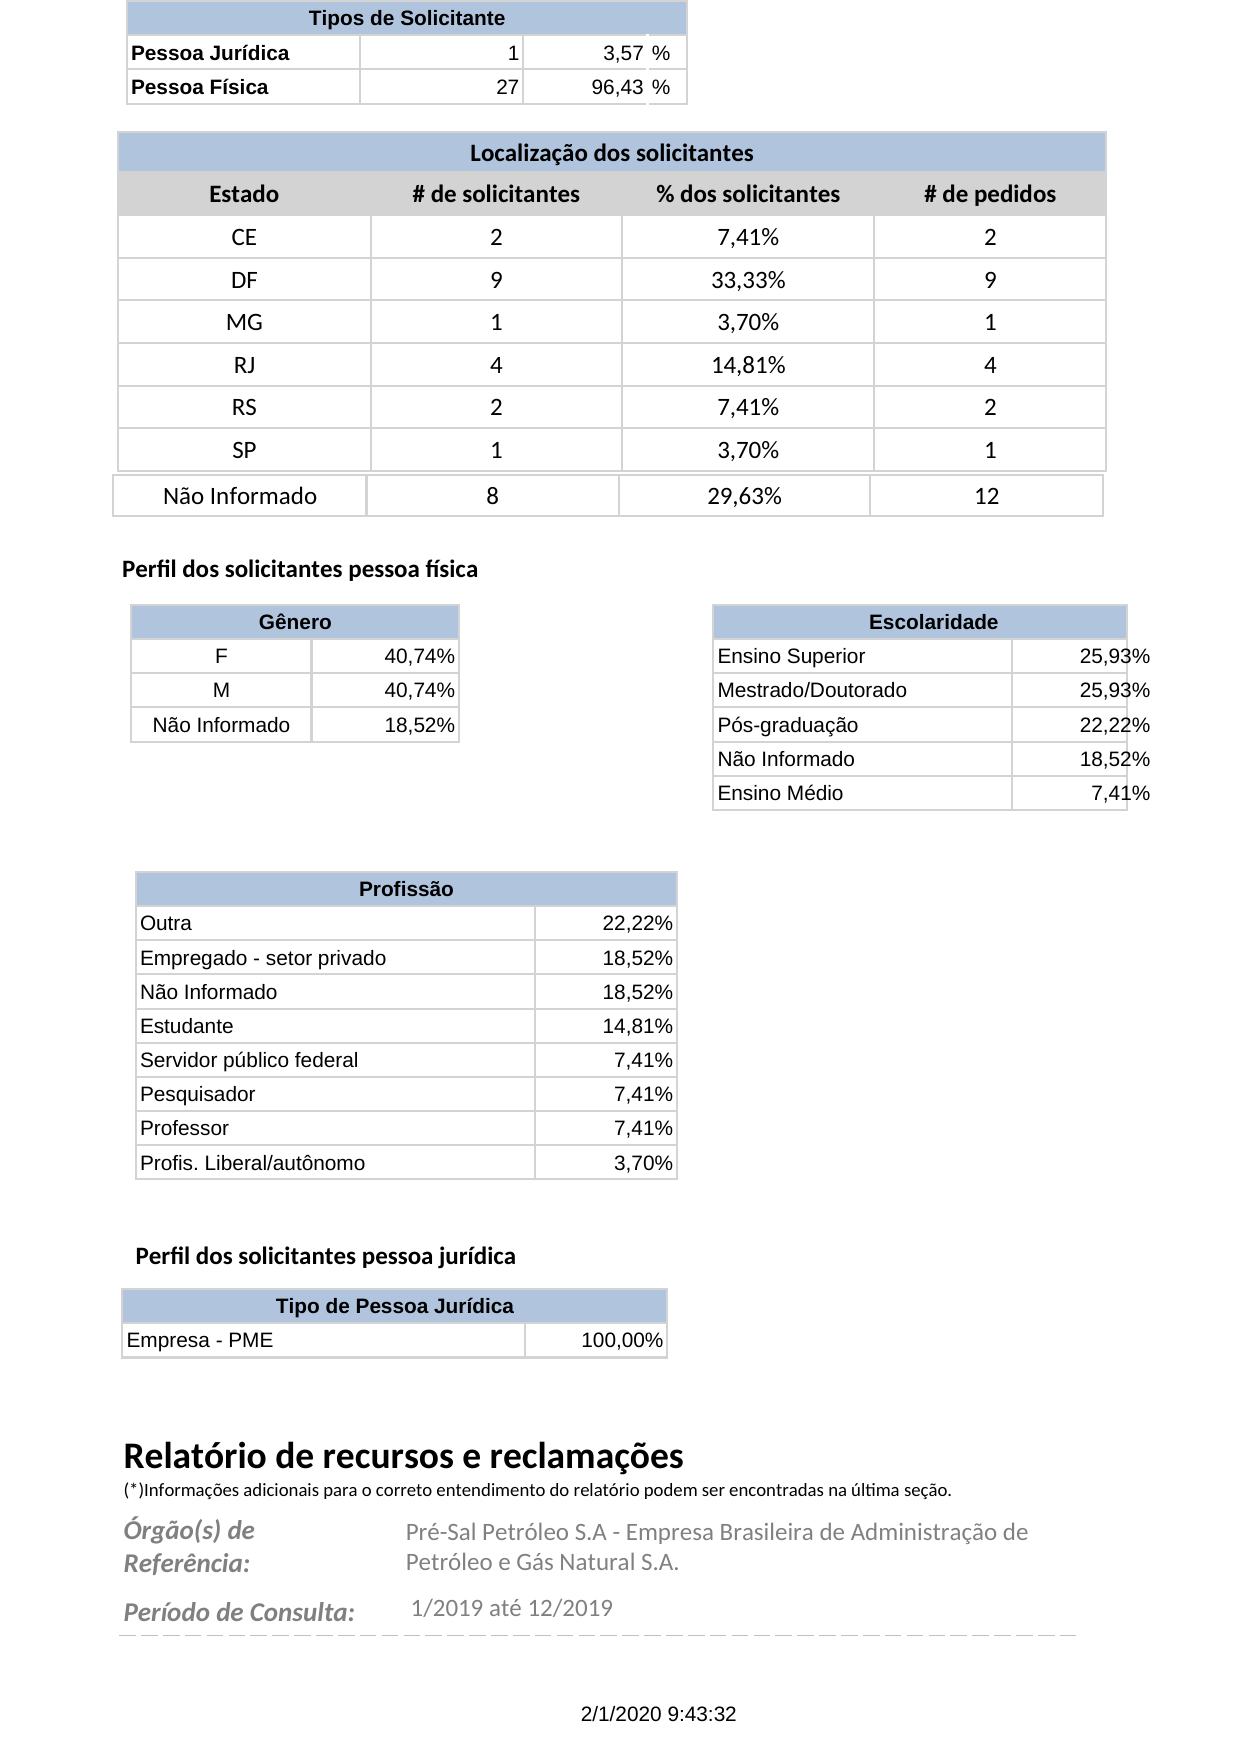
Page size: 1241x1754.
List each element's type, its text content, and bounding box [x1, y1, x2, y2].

table_cell [947, 1275, 977, 1288]
table_cell [90, 1288, 95, 1358]
table_cell 25,93% [1013, 674, 1126, 706]
table_cell [626, 1181, 632, 1236]
table_cell [1161, 0, 1171, 105]
table_cell [118, 517, 122, 549]
table_cell [1176, 743, 1189, 827]
table_cell [977, 588, 1118, 603]
table_cell [100, 871, 104, 1181]
table_cell [510, 1275, 626, 1288]
table_cell [1122, 1288, 1127, 1358]
table_cell [379, 828, 468, 871]
table_cell [81, 1424, 86, 1684]
table_cell [95, 0, 100, 105]
table_cell [1161, 1236, 1171, 1275]
table_cell [1122, 0, 1127, 105]
table_cell [90, 588, 95, 603]
table_cell [104, 588, 109, 603]
table_cell [632, 105, 713, 131]
table_cell [118, 743, 122, 827]
table_cell 18,52% [313, 708, 458, 741]
table_cell 1 [372, 429, 621, 470]
table_cell [1118, 1181, 1122, 1236]
table_cell [90, 105, 95, 131]
table_cell [947, 588, 977, 603]
table_cell [90, 828, 95, 871]
table_cell 18,52% [1013, 743, 1126, 775]
table_cell [626, 1275, 632, 1288]
table_cell [118, 604, 122, 743]
table_cell 27 [361, 70, 522, 102]
table_cell [100, 131, 104, 472]
table_cell % dos solicitantes [623, 174, 873, 214]
table_cell [113, 588, 118, 603]
table_cell [59, 1359, 81, 1424]
table_cell [104, 1359, 109, 1424]
table_cell [947, 1236, 977, 1275]
table_cell [1171, 1288, 1176, 1358]
table_cell [131, 871, 136, 1181]
table_cell [402, 1591, 406, 1627]
table_cell [821, 1359, 947, 1424]
table_cell [1127, 1359, 1161, 1424]
table_cell [1161, 1424, 1171, 1684]
table_cell [86, 604, 90, 743]
table_cell 2 [875, 216, 1105, 257]
table_cell [127, 588, 131, 603]
table_cell [127, 743, 131, 827]
table_cell [1171, 0, 1176, 105]
table_cell [109, 1236, 113, 1275]
table_cell 7,41% [623, 387, 873, 427]
table_cell [713, 549, 731, 588]
table_cell [95, 549, 100, 588]
table_cell [156, 1275, 378, 1288]
table_cell [118, 1236, 122, 1275]
table_cell [977, 871, 1118, 1181]
table_cell [156, 105, 378, 131]
table_cell [113, 828, 118, 871]
table_cell [391, 1512, 395, 1584]
table_cell [1122, 1424, 1127, 1684]
table_cell SP [119, 429, 370, 470]
table_cell [626, 604, 632, 743]
table_cell [86, 828, 90, 871]
table_cell [100, 474, 104, 517]
table_cell [713, 828, 731, 871]
table_cell [127, 871, 131, 1181]
table_cell [477, 1181, 510, 1236]
table_cell Profis. Liberal/autônomo [137, 1146, 534, 1178]
table_cell [131, 743, 136, 827]
table_cell 40,74% [313, 640, 458, 672]
table_cell [118, 871, 122, 1181]
table_cell [1176, 549, 1189, 588]
table_cell [86, 517, 90, 549]
table_cell [731, 1181, 821, 1236]
table_cell [821, 549, 947, 588]
table_cell [1161, 828, 1171, 871]
table_cell [688, 0, 731, 105]
table_cell [104, 1288, 109, 1358]
table_cell [59, 828, 81, 871]
table_cell [109, 1359, 113, 1424]
table_cell [1161, 1275, 1171, 1288]
table_cell [81, 828, 86, 871]
table_cell [821, 0, 947, 105]
table_cell [731, 105, 821, 131]
table_cell 18,52% [536, 975, 676, 1007]
table_cell [947, 1359, 977, 1424]
table_cell [100, 1359, 104, 1424]
table_cell [1161, 549, 1171, 588]
table_cell [1127, 1275, 1161, 1288]
table_cell [140, 588, 156, 603]
table_cell 7,41% [1013, 777, 1126, 809]
table_cell [1189, 1181, 1205, 1236]
table_cell [626, 828, 632, 871]
table_cell [468, 588, 472, 603]
table_cell [477, 1359, 510, 1424]
table_cell [977, 0, 1118, 105]
table_cell [104, 1181, 109, 1236]
table_cell [1176, 1288, 1189, 1358]
table_cell [1122, 517, 1127, 549]
table_cell [127, 1181, 131, 1236]
table_cell [81, 131, 86, 472]
table_cell [632, 1275, 713, 1288]
table_cell [510, 1181, 626, 1236]
table_cell [477, 743, 510, 827]
table_cell [1127, 105, 1161, 131]
table_cell [90, 1236, 95, 1275]
table_header Órgão(s) de Referência: [119, 1510, 391, 1584]
table_cell [477, 517, 510, 549]
table_header Escolaridade [714, 606, 1126, 638]
table_cell [59, 1424, 81, 1684]
table_cell [118, 1359, 122, 1424]
table_cell [122, 517, 127, 549]
table_cell 25,93% [1013, 640, 1126, 672]
table_cell RS [119, 387, 370, 427]
table_cell [59, 871, 81, 1181]
table_header [90, 1428, 119, 1507]
table_cell [477, 828, 510, 871]
table_cell [59, 105, 81, 131]
table_cell [1176, 1275, 1189, 1288]
table_cell [821, 828, 947, 871]
table_cell Pós-graduação [714, 708, 1011, 741]
table_cell 3,57 [524, 36, 646, 68]
table_cell [140, 1359, 156, 1424]
table_cell Não Informado [132, 708, 310, 741]
table_header [86, 1424, 1079, 1684]
table_cell [131, 1181, 136, 1236]
table_cell M [132, 674, 310, 706]
table_cell Outra [137, 907, 534, 939]
table_cell [713, 871, 731, 1181]
table_header 1/2019 até 12/2019 [406, 1589, 1058, 1627]
table_cell [1171, 604, 1176, 743]
table_cell [1171, 828, 1176, 871]
table_cell [127, 105, 131, 131]
table_cell [1171, 743, 1176, 827]
table_cell [113, 871, 118, 1181]
table_cell [1059, 1512, 1079, 1584]
table_cell [731, 1288, 821, 1358]
table_header Localização dos solicitantes [119, 133, 1105, 171]
table_cell [104, 474, 109, 517]
table_cell [59, 549, 81, 588]
table_cell [1176, 828, 1189, 871]
table_cell 2 [372, 387, 621, 427]
table_cell [821, 1275, 947, 1288]
table_cell [1161, 517, 1171, 549]
table_cell [626, 1359, 632, 1424]
table_cell [122, 1275, 127, 1288]
table_cell [156, 828, 378, 871]
table_cell 4 [875, 344, 1105, 384]
table_cell Estudante [137, 1010, 534, 1042]
table_cell 2 [875, 387, 1105, 427]
table_header 8 [368, 476, 618, 515]
table_cell [1189, 549, 1205, 588]
table_cell [95, 588, 100, 603]
table_cell [81, 871, 86, 1181]
table_cell [118, 0, 122, 105]
table_cell [109, 549, 113, 588]
table_cell # de pedidos [875, 174, 1105, 214]
table_header Perfil dos solicitantes pessoa jurídica [131, 1236, 586, 1275]
table_cell [1171, 1359, 1176, 1424]
table_cell [821, 1236, 947, 1275]
table_cell [1118, 1236, 1122, 1275]
table_cell [1127, 1288, 1161, 1358]
table_cell [86, 1359, 90, 1424]
table_cell [1118, 1288, 1122, 1358]
table_cell [95, 871, 100, 1181]
table_cell [947, 105, 977, 131]
table_cell 96,43 [524, 70, 646, 102]
table_cell [626, 743, 632, 827]
table_cell [731, 1236, 821, 1275]
table_cell [100, 0, 104, 105]
table_cell [127, 828, 131, 871]
table_cell Não Informado [137, 975, 534, 1007]
table_cell [1189, 474, 1205, 517]
table_cell [1189, 604, 1205, 743]
table_cell 14,81% [536, 1010, 676, 1042]
table_cell [1161, 474, 1171, 517]
table_cell [100, 517, 104, 549]
table_cell [510, 604, 626, 743]
table_cell [95, 604, 100, 743]
table_cell [136, 1181, 140, 1236]
table_header Gênero [132, 606, 458, 638]
table_cell [1127, 871, 1161, 1181]
table_cell [109, 131, 113, 472]
table_cell [81, 743, 86, 827]
table_cell [109, 743, 113, 827]
table_cell [468, 1359, 472, 1424]
table_cell [95, 1275, 100, 1288]
table_cell 1 [372, 301, 621, 342]
table_cell [713, 1359, 731, 1424]
table_cell [86, 1236, 90, 1275]
table_cell [104, 871, 109, 1181]
table_cell [104, 1236, 109, 1275]
table_cell [468, 1181, 472, 1236]
table_cell 2 [372, 216, 621, 257]
table_cell [821, 105, 947, 131]
table_cell [947, 1288, 977, 1358]
table_cell [821, 871, 947, 1181]
table_cell 1 [875, 429, 1105, 470]
table_cell [473, 743, 477, 827]
table_cell [1189, 1359, 1205, 1424]
table_cell [81, 1236, 86, 1275]
table_cell [477, 105, 510, 131]
table_cell [510, 1359, 626, 1424]
table_cell [122, 828, 127, 871]
table_cell [1118, 871, 1122, 1181]
table_header Tipos de Solicitante [128, 2, 686, 34]
table_cell [395, 1591, 402, 1627]
table_cell [81, 604, 86, 743]
table_cell [1127, 0, 1161, 105]
table_cell % [649, 36, 686, 68]
table_cell [100, 604, 104, 743]
table_cell [81, 1288, 86, 1358]
table_cell [86, 871, 90, 1181]
table_cell [109, 604, 113, 743]
table_cell [1127, 131, 1161, 472]
table_cell [379, 105, 468, 131]
table_header 12 [871, 476, 1102, 515]
table_cell [460, 604, 510, 743]
table_cell [95, 1288, 100, 1358]
table_cell [86, 1288, 90, 1358]
table_cell 1 [361, 36, 522, 68]
table_cell [118, 588, 122, 603]
table_cell [118, 1181, 122, 1236]
table_cell [81, 105, 86, 131]
table_cell [473, 828, 477, 871]
table_cell [90, 604, 95, 743]
table_cell [626, 105, 632, 131]
table_cell [1127, 1181, 1161, 1236]
table_cell [632, 517, 713, 549]
table_cell [713, 588, 731, 603]
table_cell [1176, 588, 1189, 603]
table_cell [122, 743, 127, 827]
table_cell [632, 743, 713, 827]
table_cell [947, 0, 977, 105]
table_cell [100, 1275, 104, 1288]
table_cell [402, 1581, 1058, 1586]
table_cell [1189, 1275, 1205, 1288]
table_cell [122, 588, 127, 603]
table_cell [109, 0, 113, 105]
table_cell [379, 743, 468, 827]
table_cell [379, 1359, 468, 1424]
table_cell [632, 604, 712, 743]
table_cell [586, 1236, 632, 1275]
table_cell [1118, 105, 1122, 131]
table_cell [977, 105, 1118, 131]
table_cell [473, 588, 477, 603]
table_cell [104, 549, 109, 588]
table_cell [379, 1181, 468, 1236]
table_cell [947, 1181, 977, 1236]
table_header Relatório de recursos e reclamações (*)Informações adicionais para o correto entendimento do relatório podem ser encontradas na última seção. [119, 1428, 1079, 1507]
table_cell [731, 1359, 821, 1424]
table_cell [90, 0, 95, 105]
table_cell [379, 588, 468, 603]
table_cell [731, 517, 821, 549]
table_cell [626, 549, 632, 588]
table_cell [156, 588, 378, 603]
table_cell [510, 105, 626, 131]
table_header Profissão [137, 873, 676, 905]
table_cell [731, 549, 821, 588]
table_cell [1171, 105, 1176, 131]
table_cell [468, 828, 472, 871]
table_cell [109, 828, 113, 871]
table_cell [136, 871, 713, 1181]
table_cell [95, 743, 100, 827]
table_cell [1176, 871, 1189, 1181]
table_cell [1118, 0, 1122, 105]
table_cell [1171, 1236, 1176, 1275]
table_cell [395, 1512, 402, 1584]
table_cell [947, 517, 977, 549]
table_cell [90, 1627, 119, 1632]
table_cell [1122, 1275, 1127, 1288]
table_cell [100, 549, 104, 588]
table_cell [131, 828, 136, 871]
table_cell [1118, 1359, 1122, 1424]
table_cell [109, 1181, 113, 1236]
table_cell [113, 131, 117, 472]
table_cell [1059, 1591, 1079, 1627]
table_cell [95, 828, 100, 871]
table_cell [100, 743, 104, 827]
table_cell [109, 588, 113, 603]
table_cell Professor [137, 1112, 534, 1144]
table_cell 3,70% [623, 429, 873, 470]
table_cell [977, 1181, 1118, 1236]
table_cell [1118, 828, 1122, 871]
table_cell [713, 1288, 731, 1358]
table_cell [113, 517, 118, 549]
table_cell [468, 105, 472, 131]
table_cell 22,22% [1013, 708, 1126, 741]
table_cell [1122, 871, 1127, 1181]
table_cell [118, 828, 122, 871]
table_cell [95, 131, 100, 472]
table_cell [632, 1236, 713, 1275]
table_cell [109, 871, 113, 1181]
table_cell [1122, 549, 1127, 588]
table_cell [136, 1359, 140, 1424]
table_cell [713, 517, 731, 549]
table_cell [1171, 549, 1176, 588]
table_cell Estado [119, 174, 370, 214]
table_cell [95, 1236, 100, 1275]
table_cell 7,41% [536, 1078, 676, 1110]
table_cell [1161, 871, 1171, 1181]
table_cell [156, 1359, 378, 1424]
table_cell [109, 517, 113, 549]
table_cell [59, 0, 81, 105]
table_cell [1161, 105, 1171, 131]
table_cell [1107, 131, 1127, 472]
table_header Tipo de Pessoa Jurídica [123, 1290, 666, 1322]
table_cell [821, 588, 947, 603]
table_cell [131, 105, 136, 131]
table_cell [572, 549, 626, 588]
table_cell [977, 828, 1118, 871]
table_cell [1128, 604, 1161, 743]
table_cell [104, 517, 109, 549]
table_cell [86, 1181, 90, 1236]
table_cell Ensino Médio [714, 777, 1011, 809]
table_cell [59, 588, 81, 603]
table_cell 7,41% [623, 216, 873, 257]
table_cell [81, 549, 86, 588]
table_cell [477, 588, 510, 603]
table_cell [1189, 588, 1205, 603]
table_cell [113, 0, 118, 105]
table_cell [1127, 828, 1161, 871]
table_cell [59, 474, 81, 517]
table_cell [113, 743, 118, 827]
table_cell [977, 1359, 1118, 1424]
table_cell [1122, 1181, 1127, 1236]
table_cell [95, 105, 100, 131]
table_cell [122, 1236, 127, 1275]
table_cell [1189, 105, 1205, 131]
table_cell Não Informado [714, 743, 1011, 775]
table_cell [626, 588, 632, 603]
table_cell [131, 1275, 136, 1288]
table_cell [731, 1275, 821, 1288]
table_cell [122, 1181, 127, 1236]
table_cell [100, 1181, 104, 1236]
table_cell [713, 1236, 731, 1275]
table_cell CE [119, 216, 370, 257]
table_cell [510, 588, 626, 603]
table_cell [90, 131, 95, 472]
table_cell [90, 871, 95, 1181]
table_cell [90, 517, 95, 549]
table_cell [95, 474, 100, 517]
table_cell [81, 1275, 86, 1288]
table_cell [113, 105, 118, 131]
table_cell 3,70% [623, 301, 873, 342]
table_cell [131, 1359, 136, 1424]
table_cell [113, 1236, 118, 1275]
table_cell [1189, 1236, 1205, 1275]
table_cell [473, 1181, 477, 1236]
table_cell [1176, 517, 1189, 549]
table_cell [632, 1181, 713, 1236]
table_cell [127, 1359, 131, 1424]
table_cell [100, 588, 104, 603]
table_cell [136, 517, 140, 549]
table_cell [86, 131, 90, 472]
table_cell [473, 1359, 477, 1424]
table_cell [406, 1627, 1058, 1632]
table_cell [86, 549, 90, 588]
table_cell [477, 1275, 510, 1288]
table_cell [473, 105, 477, 131]
table_cell [81, 517, 86, 549]
table_cell [1104, 474, 1127, 517]
table_cell [100, 828, 104, 871]
table_cell [626, 517, 632, 549]
table_cell [104, 0, 109, 105]
table_cell 18,52% [536, 941, 676, 973]
table_cell [1118, 549, 1122, 588]
table_cell 33,33% [623, 259, 873, 299]
table_cell [977, 517, 1118, 549]
table_cell [86, 105, 90, 131]
table_cell [1176, 1236, 1189, 1275]
table_cell [947, 828, 977, 871]
table_cell [713, 1275, 731, 1288]
table_cell [113, 549, 118, 588]
table_cell [1161, 743, 1171, 827]
table_cell [977, 1236, 1118, 1275]
table_cell [1059, 1627, 1079, 1632]
table_cell [821, 1181, 947, 1236]
table_cell [1189, 0, 1205, 105]
table_cell [821, 517, 947, 549]
table_cell [131, 588, 136, 603]
table_cell [122, 604, 127, 743]
table_cell [81, 474, 86, 517]
table_cell [1176, 1181, 1189, 1236]
table_cell [977, 1288, 1118, 1358]
table_cell 9 [372, 259, 621, 299]
table_cell [468, 1275, 472, 1288]
table_cell [1171, 1424, 1176, 1684]
table_cell [1189, 131, 1205, 472]
table_cell [90, 1181, 95, 1236]
table_cell [1176, 1359, 1189, 1424]
table_cell [473, 1275, 477, 1288]
table_cell [104, 743, 109, 827]
table_cell [113, 1288, 118, 1358]
table_cell DF [119, 259, 370, 299]
table_cell [127, 1275, 131, 1288]
table_cell [118, 1275, 122, 1288]
table_cell [86, 588, 90, 603]
table_cell [109, 1288, 113, 1358]
table_cell [977, 1275, 1118, 1288]
table_cell 14,81% [623, 344, 873, 384]
table_cell [1122, 1236, 1127, 1275]
table_cell [1176, 105, 1189, 131]
table_cell Servidor público federal [137, 1044, 534, 1076]
table_cell [140, 743, 156, 827]
table_cell [59, 1288, 81, 1358]
table_cell [713, 105, 731, 131]
table_cell [468, 517, 472, 549]
table_cell [1171, 131, 1176, 472]
table_cell [86, 0, 90, 105]
table_header Perfil dos solicitantes pessoa física [118, 549, 572, 588]
table_cell [1118, 517, 1122, 549]
table_cell [122, 105, 127, 131]
table_cell [113, 1275, 118, 1288]
table_cell [136, 105, 140, 131]
table_cell [109, 1275, 113, 1288]
table_cell [113, 1181, 118, 1236]
table_cell [1127, 1236, 1161, 1275]
table_cell [1176, 0, 1189, 105]
table_cell [632, 588, 713, 603]
table_cell [1176, 474, 1189, 517]
table_cell [731, 828, 821, 871]
table_cell [1189, 871, 1205, 1181]
table_cell [1189, 517, 1205, 549]
table_cell [156, 743, 378, 827]
table_cell [86, 1275, 90, 1288]
table_cell [1161, 131, 1171, 472]
table_cell [122, 1359, 127, 1424]
table_cell [81, 1359, 86, 1424]
table_cell % [649, 70, 686, 102]
table_cell 4 [372, 344, 621, 384]
table_cell [1118, 1275, 1122, 1288]
table_cell Mestrado/Doutorado [714, 674, 1011, 706]
table_cell [59, 604, 81, 743]
table_cell [1176, 1424, 1189, 1684]
table_cell [1079, 1424, 1122, 1684]
table_cell 40,74% [313, 674, 458, 706]
table_cell [1127, 549, 1161, 588]
table_cell [1171, 871, 1176, 1181]
table_cell [977, 549, 1118, 588]
table_cell 7,41% [536, 1044, 676, 1076]
table_cell 9 [875, 259, 1105, 299]
table_cell [90, 1512, 119, 1584]
table_cell [59, 1236, 81, 1275]
table_cell [1161, 1288, 1171, 1358]
table_cell [632, 1359, 713, 1424]
table_cell [136, 828, 140, 871]
table_cell [1122, 1359, 1127, 1424]
table_cell [1189, 743, 1205, 827]
table_cell [81, 0, 86, 105]
table_cell [90, 474, 95, 517]
table_cell [1171, 474, 1176, 517]
table_cell [109, 105, 113, 131]
table_cell Empregado - setor privado [137, 941, 534, 973]
table_cell [821, 1288, 947, 1358]
table_cell [1127, 517, 1161, 549]
table_cell 3,70% [536, 1146, 676, 1178]
table_cell [86, 743, 90, 827]
table_cell [1122, 828, 1127, 871]
table_cell [713, 811, 1127, 827]
table_cell [118, 105, 122, 131]
table_cell [122, 0, 126, 105]
table_header Não Informado [114, 476, 365, 515]
table_cell F [132, 640, 310, 672]
table_cell [1122, 105, 1127, 131]
table_cell [104, 604, 109, 743]
table_cell [113, 604, 118, 743]
table_cell [90, 1359, 95, 1424]
table_cell [1161, 588, 1171, 603]
table_cell [947, 549, 977, 588]
table_cell [127, 1236, 131, 1275]
table_cell [136, 743, 140, 827]
table_cell [1161, 1181, 1171, 1236]
table_cell [136, 1275, 140, 1288]
table_cell [468, 743, 472, 827]
table_cell [140, 105, 156, 131]
table_cell [1189, 1424, 1205, 1684]
table_cell [1118, 588, 1122, 603]
table_cell 22,22% [536, 907, 676, 939]
table_cell [90, 1275, 95, 1288]
table_cell [113, 1359, 118, 1424]
table_cell [1171, 588, 1176, 603]
table_cell # de solicitantes [372, 174, 621, 214]
table_cell [510, 828, 626, 871]
table_cell [1127, 588, 1161, 603]
table_cell [473, 517, 477, 549]
table_cell [136, 588, 140, 603]
table_cell [731, 588, 821, 603]
table_cell [104, 131, 109, 472]
table_cell [104, 1275, 109, 1288]
table_cell [1189, 828, 1205, 871]
table_header Período de Consulta: [119, 1591, 395, 1632]
table_cell RJ [119, 344, 370, 384]
table_cell 1 [875, 301, 1105, 342]
table_cell [81, 1181, 86, 1236]
table_cell [90, 1591, 119, 1627]
table_cell [632, 828, 713, 871]
table_cell [59, 1275, 81, 1288]
table_cell [100, 1288, 104, 1358]
table_cell [156, 1181, 378, 1236]
table_cell [1161, 1359, 1171, 1424]
table_cell [122, 871, 127, 1181]
table_cell [1127, 1424, 1161, 1684]
table_cell 7,41% [536, 1112, 676, 1144]
table_cell [100, 105, 104, 131]
table_cell [731, 0, 821, 105]
table_cell [510, 743, 626, 827]
table_cell Ensino Superior [714, 640, 1011, 672]
table_cell [104, 105, 109, 131]
table_cell [140, 517, 156, 549]
table_cell [95, 1359, 100, 1424]
table_cell Pessoa Física [128, 70, 359, 102]
table_cell [90, 549, 95, 588]
table_header Pré-Sal Petróleo S.A - Empresa Brasileira de Administração de Petróleo e Gás Natural S.A. [402, 1512, 1058, 1581]
table_cell [947, 871, 977, 1181]
table_cell [379, 1275, 468, 1288]
table_cell [140, 828, 156, 871]
table_cell [59, 131, 81, 472]
table_cell [1176, 131, 1189, 472]
table_cell [1127, 743, 1161, 827]
table_cell [131, 517, 136, 549]
table_cell [668, 1288, 713, 1358]
table_cell [59, 517, 81, 549]
table_cell [510, 517, 626, 549]
table_cell [59, 1181, 81, 1236]
table_cell Pesquisador [137, 1078, 534, 1110]
table_cell [81, 588, 86, 603]
table_cell [713, 1181, 731, 1236]
table_cell 100,00% [526, 1324, 666, 1356]
table_cell [1176, 604, 1189, 743]
table_cell [156, 517, 378, 549]
table_cell [140, 1181, 156, 1236]
table_cell [632, 549, 713, 588]
table_cell [379, 517, 468, 549]
table_cell MG [119, 301, 370, 342]
table_cell [104, 828, 109, 871]
table_cell [1127, 474, 1161, 517]
table_cell [140, 1275, 156, 1288]
table_cell [95, 517, 100, 549]
table_cell [1171, 1275, 1176, 1288]
table_cell [59, 743, 81, 827]
table_cell [86, 474, 90, 517]
table_cell Empresa - PME [123, 1324, 524, 1356]
table_header 29,63% [620, 476, 869, 515]
table_cell [127, 517, 131, 549]
table_cell [1171, 517, 1176, 549]
table_cell [1171, 1181, 1176, 1236]
table_cell [1161, 604, 1171, 743]
table_cell [731, 871, 821, 1181]
table_cell [1122, 588, 1127, 603]
table_cell Pessoa Jurídica [128, 36, 359, 68]
table_cell [1189, 1288, 1205, 1358]
table_cell [95, 1181, 100, 1236]
table_cell [100, 1236, 104, 1275]
table_cell [90, 743, 95, 827]
